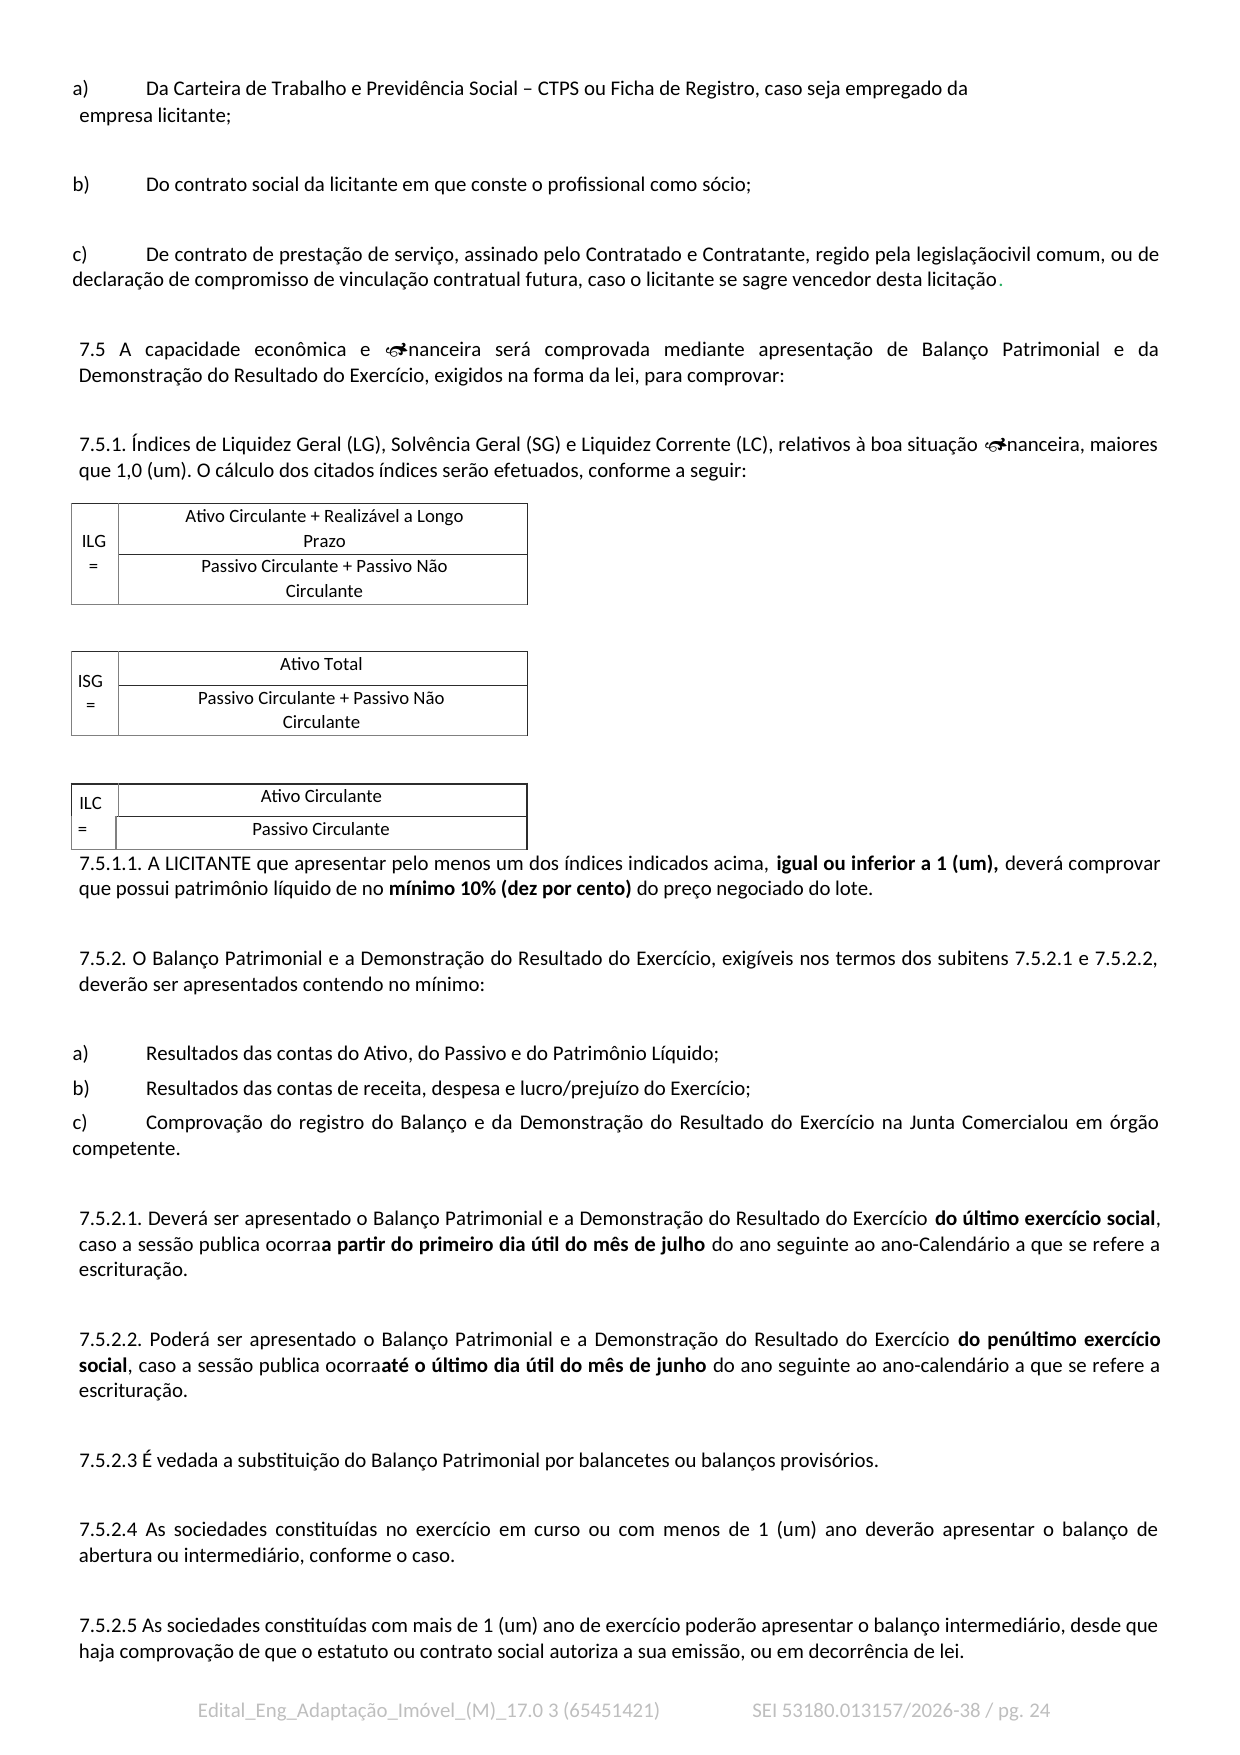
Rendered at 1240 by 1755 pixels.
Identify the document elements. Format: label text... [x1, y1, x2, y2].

table_header ILG = [72, 504, 118, 604]
list Resultados das contas de receita, despesa e lucro/prejuízo do Exercício; [72, 1075, 1161, 1100]
text 7.5.1. Índices de Liquidez Geral (LG), Solvência Geral (SG) e Liquidez Corrente (LC), relativos à boa situação nanceira, maiores que 1,0 (um). O cálculo dos citados índices serão efetuados, conforme a seguir: [79, 431, 1161, 483]
text empresa licitante; [79, 102, 1161, 127]
list Do contrato social da licitante em que conste o profissional como sócio; [72, 171, 1161, 197]
text 7.5 A capacidade econômica e nanceira será comprovada mediante apresentação de Balanço Patrimonial e da Demonstração do Resultado do Exercício, exigidos na forma da lei, para comprovar: [79, 336, 1161, 387]
table_cell [71, 736, 119, 782]
table_cell [119, 736, 527, 782]
text 7.5.2. O Balanço Patrimonial e a Demonstração do Resultado do Exercício, exigíveis nos termos dos subitens 7.5.2.1 e 7.5.2.2, deverão ser apresentados contendo no mínimo: [79, 945, 1161, 996]
text 7.5.2.2. Poderá ser apresentado o Balanço Patrimonial e a Demonstração do Resultado do Exercício do penúltimo exercício social, caso a sessão publica ocorraaté o último dia útil do mês de junho do ano seguinte ao ano-calendário a que se refere a escrituração. [79, 1326, 1161, 1403]
table_cell Passivo Circulante + Passivo Não Circulante [119, 555, 527, 604]
text 7.5.2.4 As sociedades constituídas no exercício em curso ou com menos de 1 (um) ano deverão apresentar o balanço de abertura ou intermediário, conforme o caso. [79, 1517, 1161, 1568]
list Comprovação do registro do Balanço e da Demonstração do Resultado do Exercício na Junta Comercialou em órgão competente. [72, 1109, 1161, 1161]
text 7.5.1.1. A LICITANTE que apresentar pelo menos um dos índices indicados acima, igual ou inferior a 1 (um), deverá comprovar que possui patrimônio líquido de no mínimo 10% (dez por cento) do preço negociado do lote. [79, 850, 1161, 901]
table_header Ativo Circulante + Realizável a Longo Prazo [119, 504, 527, 553]
table_cell Passivo Circulante + Passivo Não Circulante [119, 686, 527, 735]
text 7.5.2.1. Deverá ser apresentado o Balanço Patrimonial e a Demonstração do Resultado do Exercício do último exercício social, caso a sessão publica ocorraa partir do primeiro dia útil do mês de julho do ano seguinte ao ano-Calendário a que se refere a escrituração. [79, 1205, 1161, 1282]
table_cell Ativo Total [119, 652, 527, 685]
table_cell [71, 605, 119, 651]
table_cell Passivo Circulante [117, 817, 526, 849]
table_cell = [72, 816, 115, 849]
table_cell [119, 605, 527, 651]
table_cell ISG = [72, 652, 118, 735]
list De contrato de prestação de serviço, assinado pelo Contratado e Contratante, regido pela legislaçãocivil comum, ou de declaração de compromisso de vinculação contratual futura, caso o licitante se sagre vencedor desta licitação. [72, 241, 1161, 292]
table_cell Ativo Circulante [119, 785, 526, 816]
list Da Carteira de Trabalho e Previdência Social – CTPS ou Ficha de Registro, caso seja empregado da [72, 75, 1161, 100]
list Resultados das contas do Ativo, do Passivo e do Patrimônio Líquido; [72, 1040, 1161, 1066]
text 7.5.2.3 É vedada a substituição do Balanço Patrimonial por balancetes ou balanços provisórios. [79, 1447, 1161, 1473]
text 7.5.2.5 As sociedades constituídas com mais de 1 (um) ano de exercício poderão apresentar o balanço intermediário, desde que haja comprovação de que o estatuto ou contrato social autoriza a sua emissão, ou em decorrência de lei. [79, 1612, 1161, 1663]
table_cell ILC [72, 785, 118, 816]
